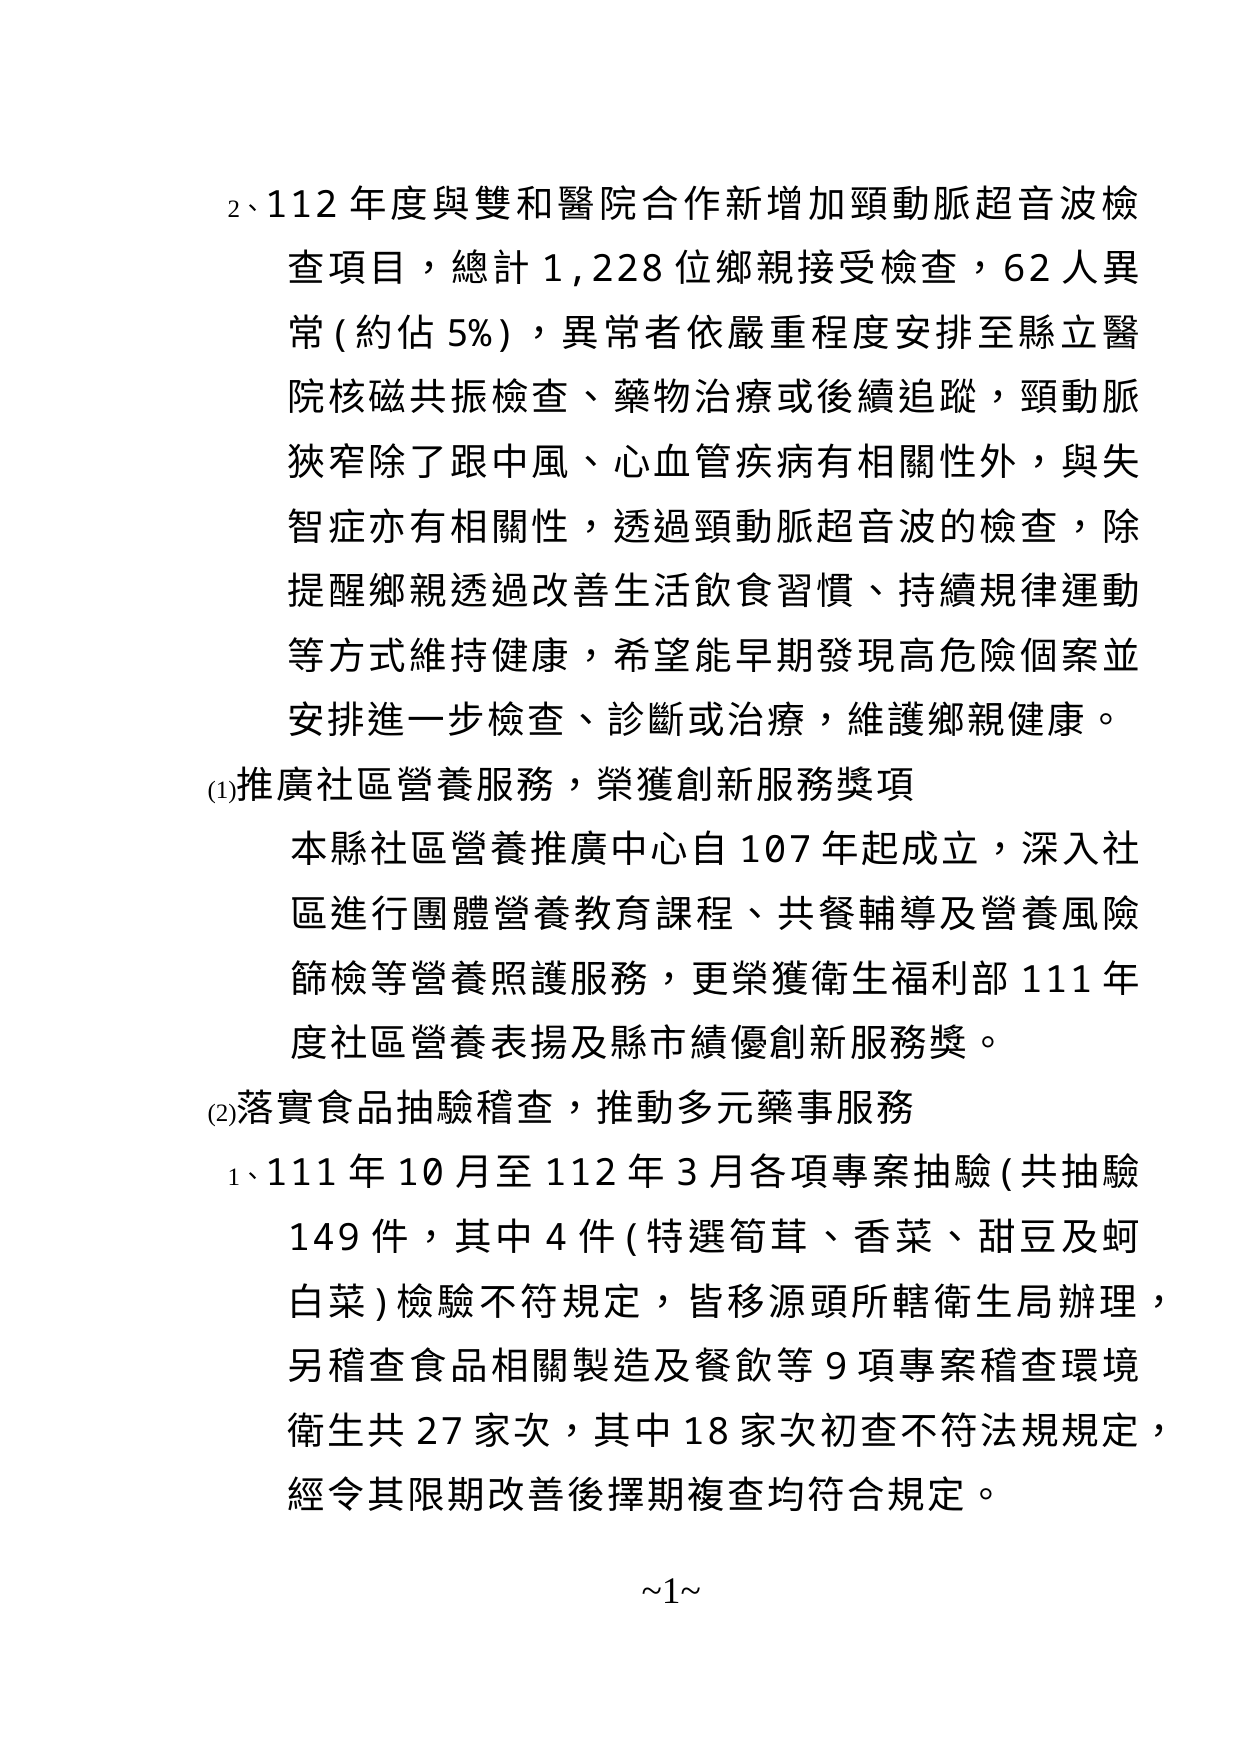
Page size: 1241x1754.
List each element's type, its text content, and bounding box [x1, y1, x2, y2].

list 落實食品抽驗稽查，推動多元藥事服務 [97, 1069, 1140, 1134]
list 推廣社區營養服務，榮獲創新服務獎項 [97, 747, 1140, 811]
text 本縣社區營養推廣中心自107年起成立，深入社區進行團體營養教育課程、共餐輔導及營養風險篩檢等營養照護服務，更榮獲衛生福利部111年度社區營養表揚及縣市績優創新服務獎。 [290, 811, 1140, 1069]
list 111年10月至112年3月各項專案抽驗(共抽驗149件，其中4件(特選筍茸、香菜、甜豆及蚵白菜)檢驗不符規定，皆移源頭所轄衛生局辦理，另稽查食品相關製造及餐飲等9項專案稽查環境衛生共27家次，其中18家次初查不符法規規定，經令其限期改善後擇期複查均符合規定。 [117, 1134, 1140, 1522]
list 112年度與雙和醫院合作新增加頸動脈超音波檢查項目，總計1,228位鄉親接受檢查，62人異常(約佔5%)，異常者依嚴重程度安排至縣立醫院核磁共振檢查、藥物治療或後續追蹤，頸動脈狹窄除了跟中風、心血管疾病有相關性外，與失智症亦有相關性，透過頸動脈超音波的檢查，除提醒鄉親透過改善生活飲食習慣、持續規律運動等方式維持健康，希望能早期發現高危險個案並安排進一步檢查、診斷或治療，維護鄉親健康。 [117, 165, 1140, 747]
